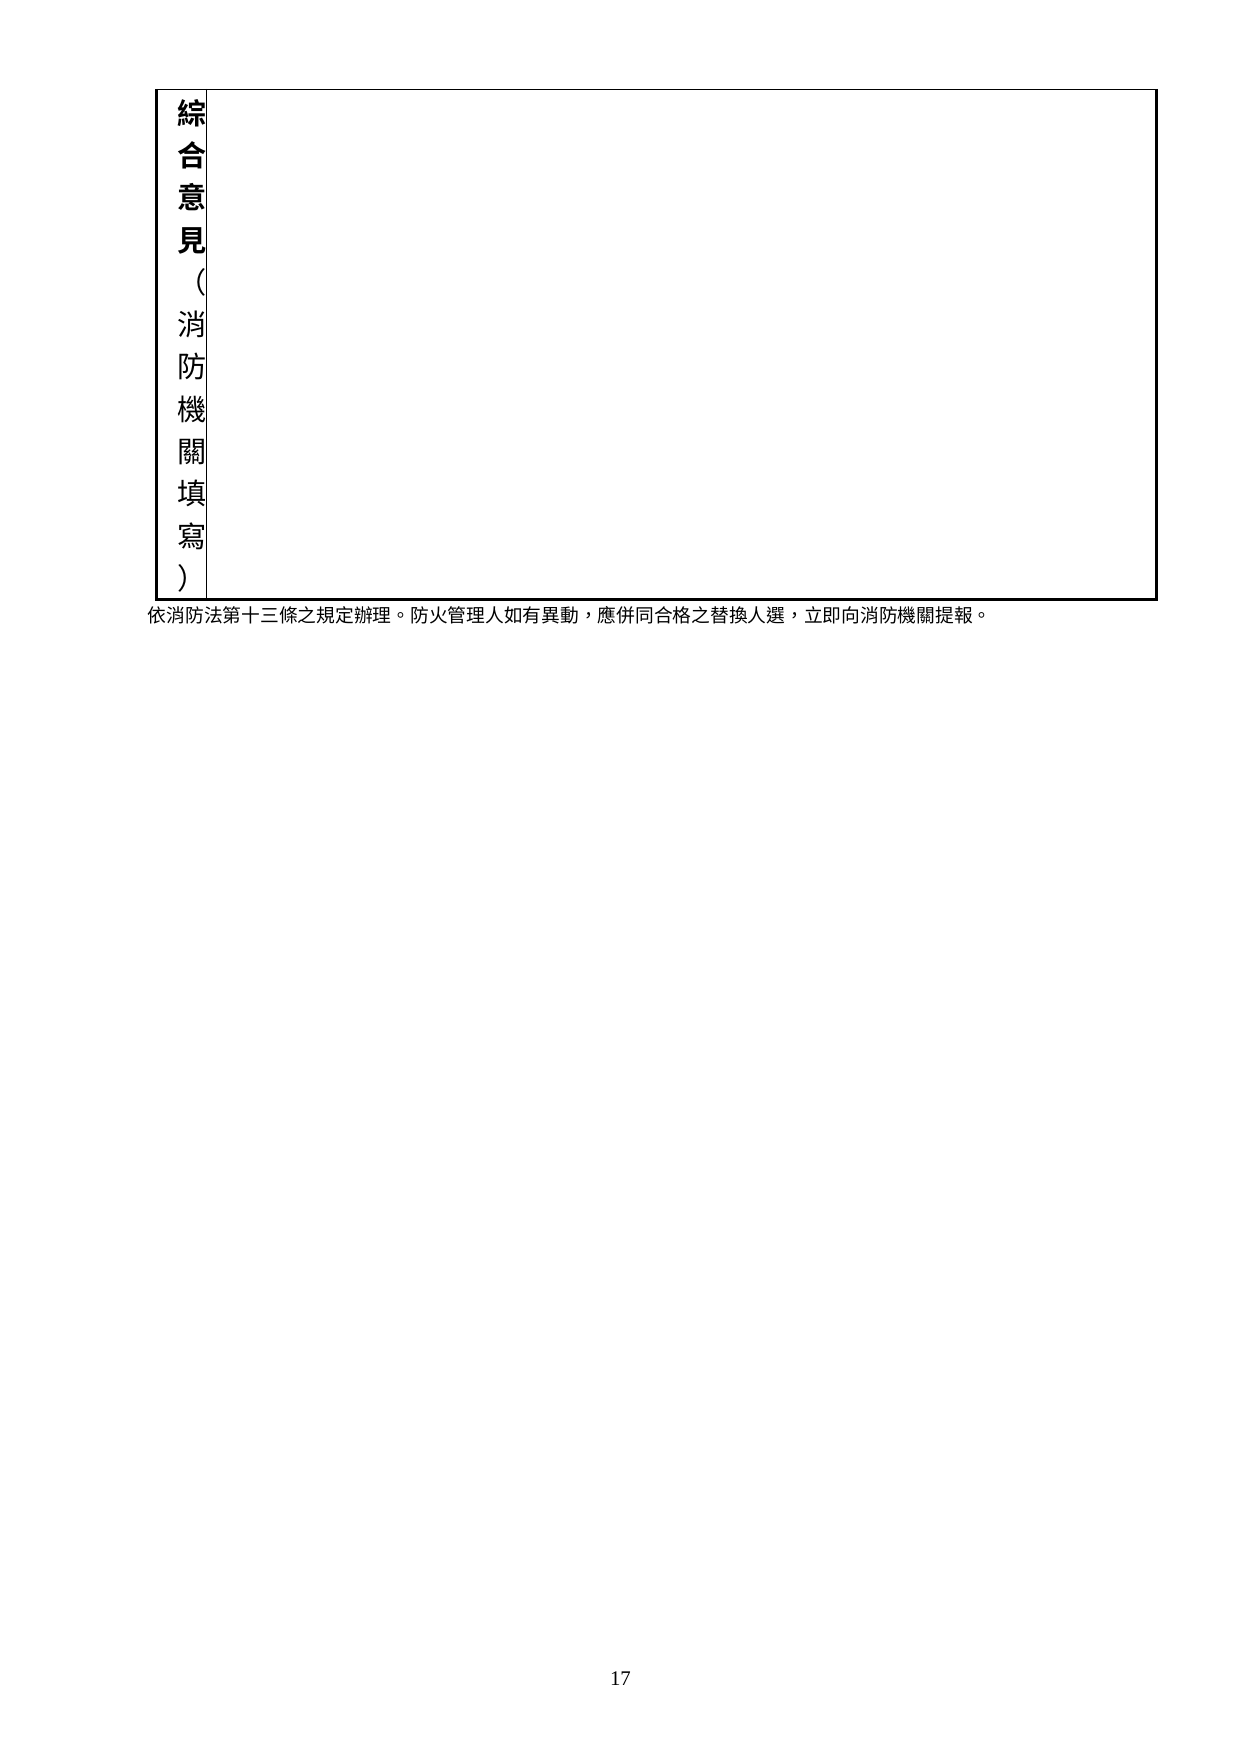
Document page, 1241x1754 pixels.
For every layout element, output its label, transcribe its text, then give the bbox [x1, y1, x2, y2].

table_cell 綜合意見（消防機關填寫） [158, 90, 206, 598]
text 依消防法第十三條之規定辦理。防火管理人如有異動，應併同合格之替換人選，立即向消防機關提報。 [148, 601, 1092, 628]
table_cell [207, 90, 1155, 598]
